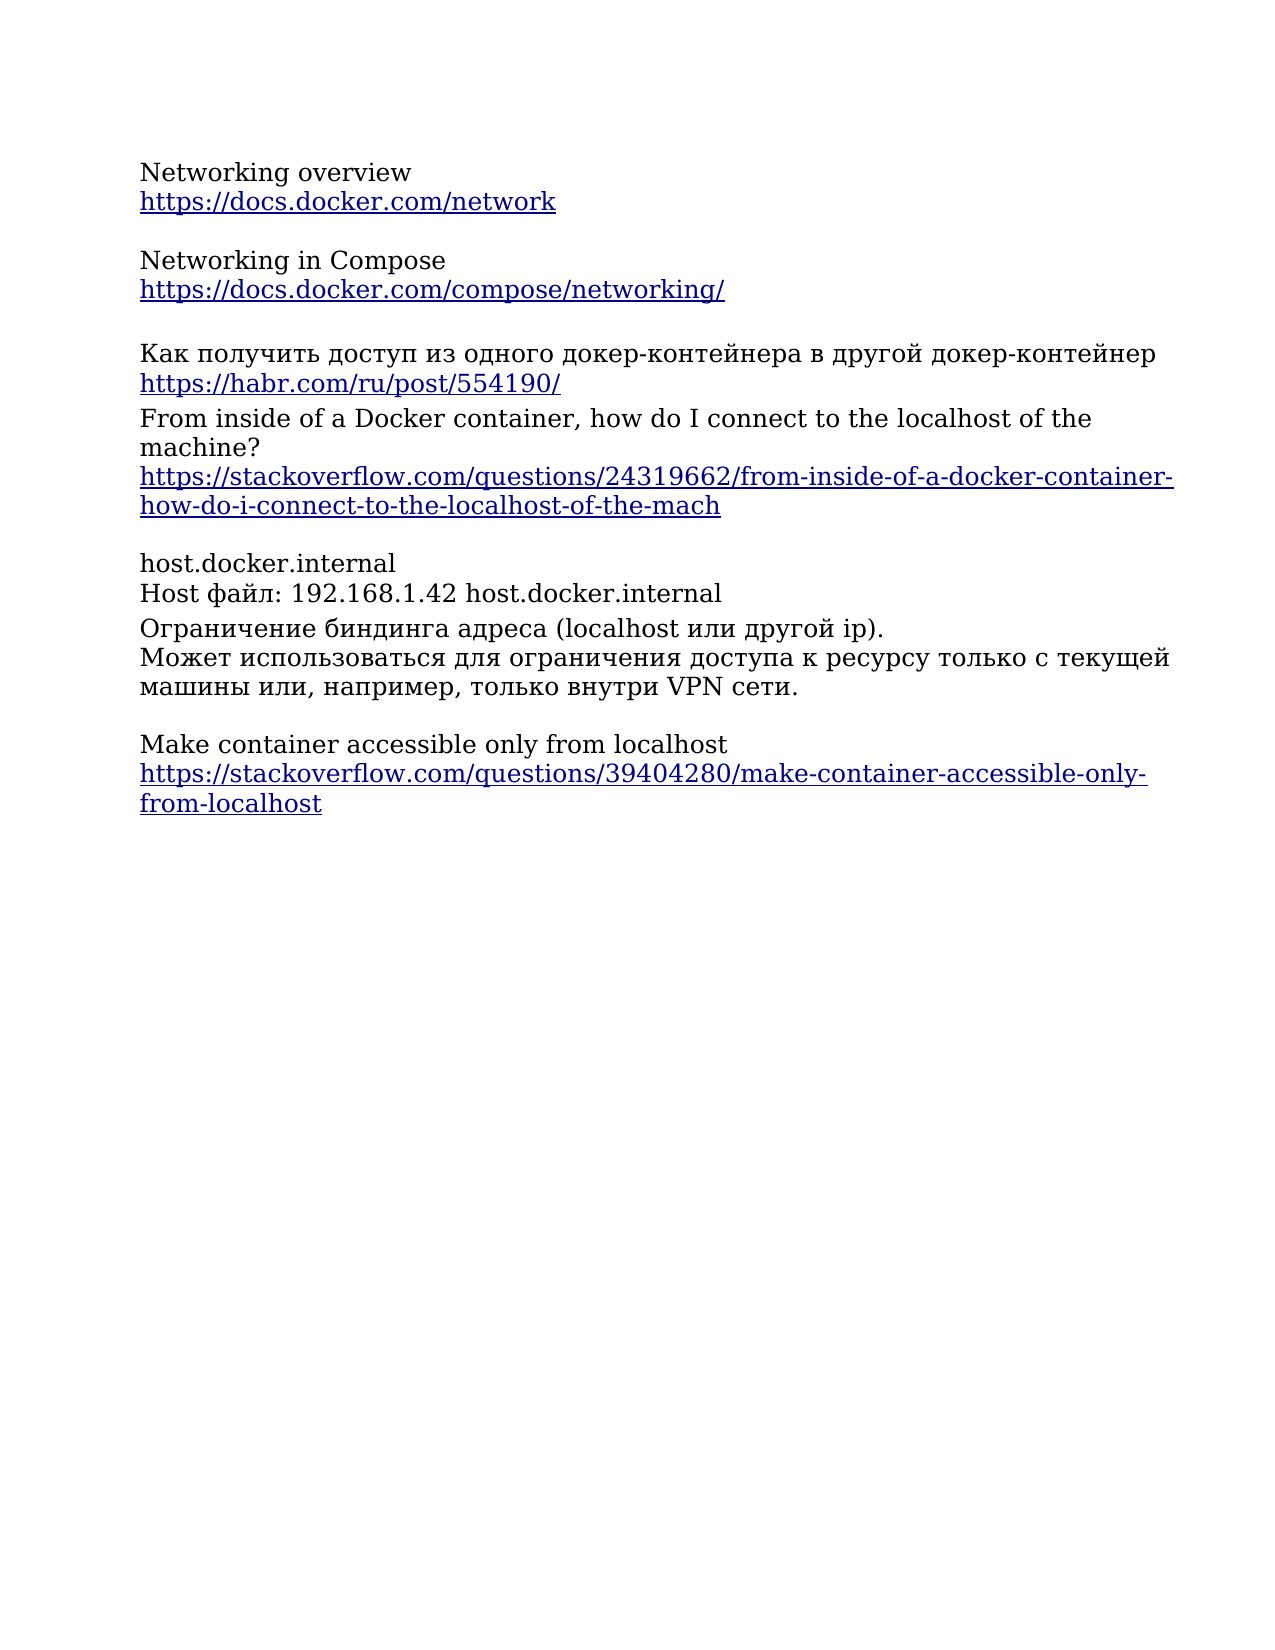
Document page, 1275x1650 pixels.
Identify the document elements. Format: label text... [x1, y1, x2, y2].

table_cell Ограничение биндинга адреса (localhost или другой ip). Может использоваться для ограничения доступа к ресурсу только с текущей машины или, например, только внутри VPN сети. Make container accessible only from localhost https://stackoverflow.com/questions/39404280/make-container-accessible-only-from-localhost [136, 611, 1216, 821]
table_cell Как получить доступ из одного докер-контейнера в другой докер-контейнер https://habr.com/ru/post/554190/ [136, 337, 1216, 401]
table_header Networking overview https://docs.docker.com/network Networking in Compose https://docs.docker.com/compose/networking/ [136, 155, 1216, 337]
table_header [118, 155, 136, 337]
table_cell [118, 401, 136, 611]
table_cell From inside of a Docker container, how do I connect to the localhost of the machine? https://stackoverflow.com/questions/24319662/from-inside-of-a-docker-container-how-do-i-connect-to-the-localhost-of-the-mach host.docker.internal Host файл: 192.168.1.42 host.docker.internal [136, 401, 1216, 611]
table_cell [118, 611, 136, 821]
table_cell [118, 337, 136, 401]
